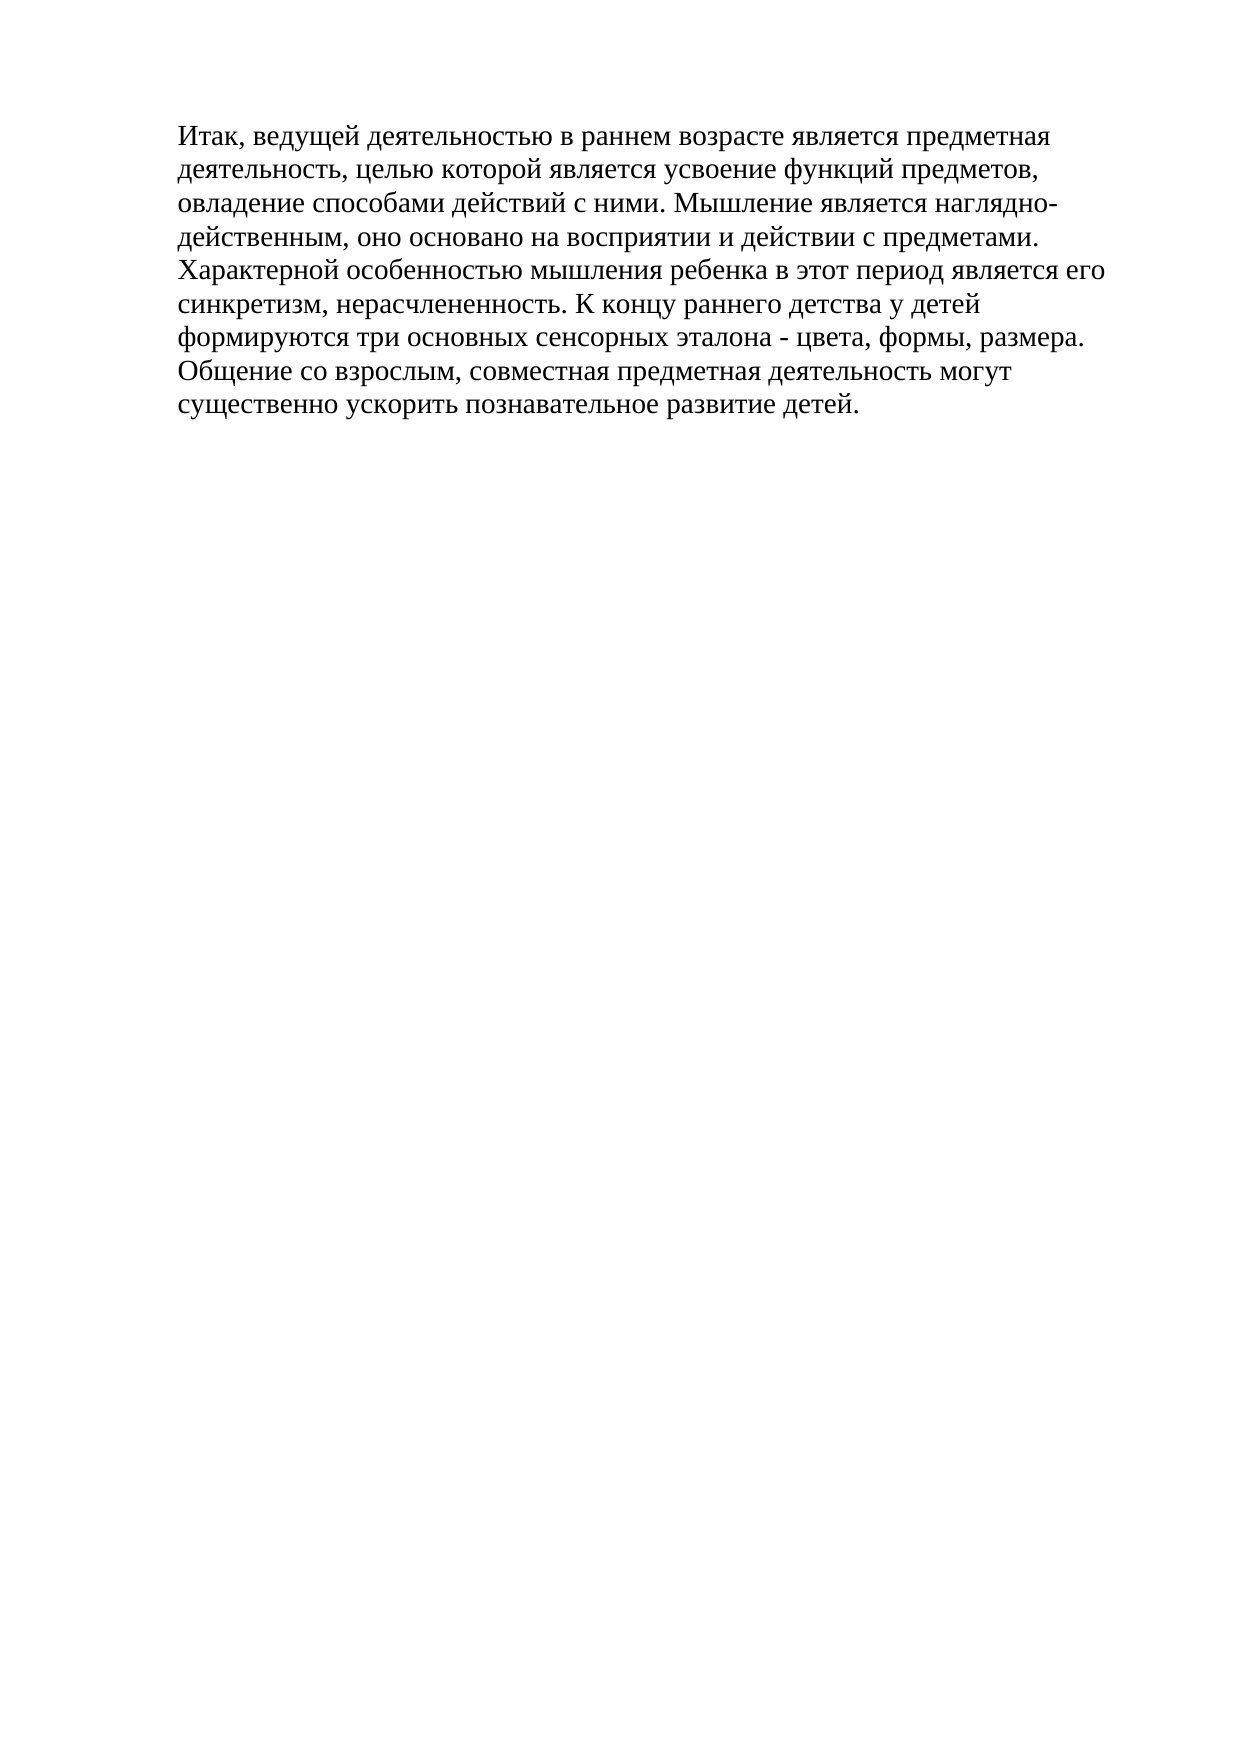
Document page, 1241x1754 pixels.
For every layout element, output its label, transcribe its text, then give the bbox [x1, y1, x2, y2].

text Итак, ведущей деятельностью в раннем возрасте является предметная деятельность, целью которой является усвоение функций предметов, овладение способами действий с ними. Мышление является наглядно-действенным, оно основано на восприятии и действии с предметами. Характерной особенностью мышления ребенка в этот период является его синкретизм, нерасчлененность. К концу раннего детства у детей формируются три основных сенсорных эталона - цвета, формы, размера. Общение со взрослым, совместная предметная деятельность могут существенно ускорить познавательное развитие детей. [177, 118, 1152, 420]
